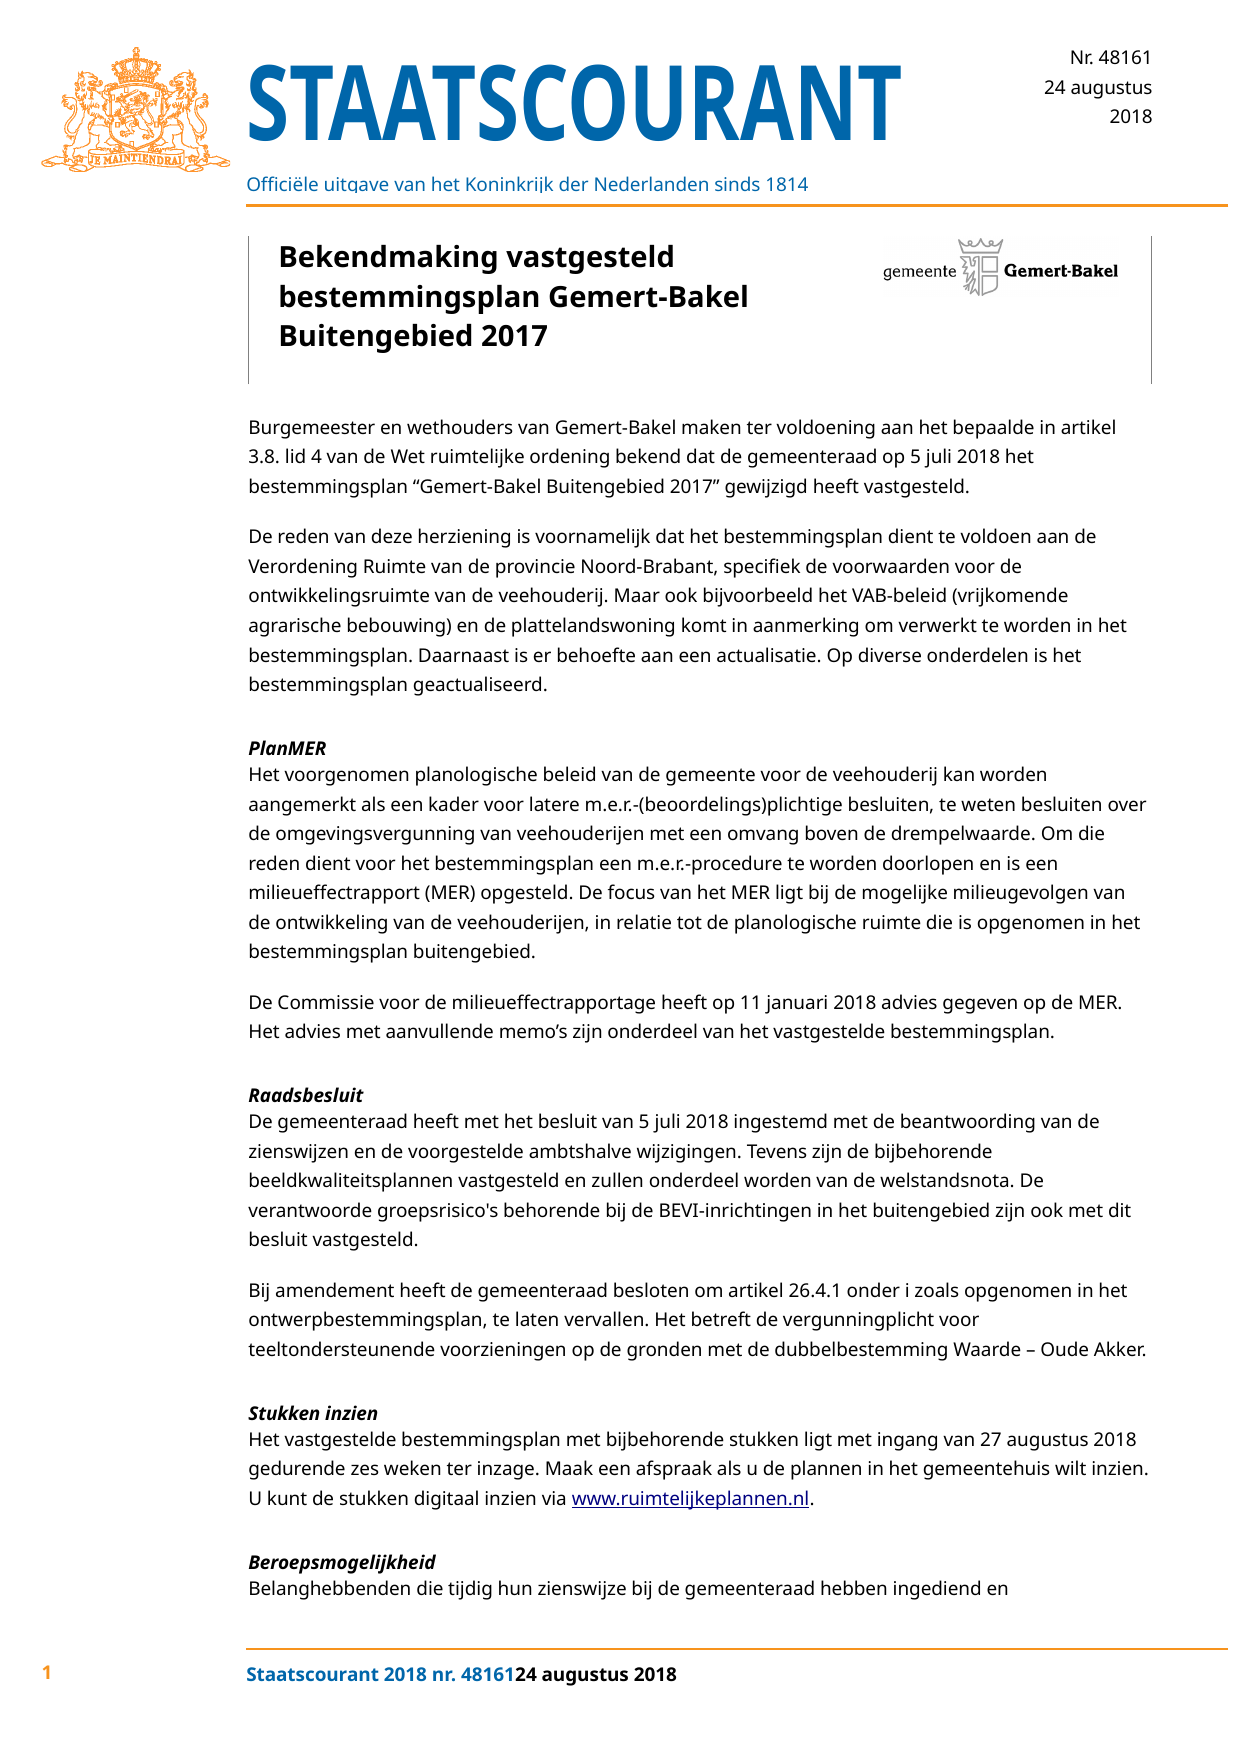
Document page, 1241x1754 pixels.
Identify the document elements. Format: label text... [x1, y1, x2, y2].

text Belanghebbenden die tijdig hun zienswijze bij de gemeenteraad hebben ingediend en [248, 1575, 1152, 1601]
text Het voorgenomen planologische beleid van de gemeente voor de veehouderij kan worden aangemerkt als een kader voor latere m.e.r.-(beoordelings)plichtige besluiten, te weten besluiten over de omgevingsvergunning van veehouderijen met een omvang boven de drempelwaarde. Om die reden dient voor het bestemmingsplan een m.e.r.-procedure te worden doorlopen en is een milieueffectrapport (MER) opgesteld. De focus van het MER ligt bij de mogelijke milieugevolgen van de ontwikkeling van de veehouderijen, in relatie tot de planologische ruimte die is opgenomen in het bestemmingsplan buitengebied. [248, 761, 1152, 964]
text Beroepsmogelijkheid [248, 1549, 1152, 1575]
picture [882, 236, 1119, 297]
picture [41, 47, 231, 172]
table_header Bekendmaking vastgesteld bestemmingsplan Gemert-Bakel Buitengebied 2017 [249, 236, 850, 384]
text De Commissie voor de milieueffectrapportage heeft op 11 januari 2018 advies gegeven op de MER. Het advies met aanvullende memo’s zijn onderdeel van het vastgestelde bestemmingsplan. [248, 989, 1152, 1044]
text Het vastgestelde bestemmingsplan met bijbehorende stukken ligt met ingang van 27 augustus 2018 gedurende zes weken ter inzage. Maak een afspraak als u de plannen in het gemeentehuis wilt inzien. U kunt de stukken digitaal inzien via www.ruimtelijkeplannen.nl. [248, 1426, 1152, 1511]
text Stukken inzien [248, 1400, 1152, 1426]
text De gemeenteraad heeft met het besluit van 5 juli 2018 ingestemd met de beantwoording van de zienswijzen en de voorgestelde ambtshalve wijzigingen. Tevens zijn de bijbehorende beeldkwaliteitsplannen vastgesteld en zullen onderdeel worden van de welstandsnota. De verantwoorde groepsrisico's behorende bij de BEVI-inrichtingen in het buitengebied zijn ook met dit besluit vastgesteld. [248, 1108, 1152, 1252]
text PlanMER [248, 735, 1152, 761]
text Bij amendement heeft de gemeenteraad besloten om artikel 26.4.1 onder i zoals opgenomen in het ontwerpbestemmingsplan, te laten vervallen. Het betreft de vergunningplicht voor teeltondersteunende voorzieningen op de gronden met de dubbelbestemming Waarde – Oude Akker. [248, 1277, 1152, 1362]
table_header [850, 236, 1151, 384]
text De reden van deze herziening is voornamelijk dat het bestemmingsplan dient te voldoen aan de Verordening Ruimte van de provincie Noord-Brabant, specifiek de voorwaarden voor de ontwikkelingsruimte van de veehouderij. Maar ook bijvoorbeeld het VAB-beleid (vrijkomende agrarische bebouwing) en de plattelandswoning komt in aanmerking om verwerkt te worden in het bestemmingsplan. Daarnaast is er behoefte aan een actualisatie. Op diverse onderdelen is het bestemmingsplan geactualiseerd. [248, 523, 1152, 697]
text Burgemeester en wethouders van Gemert-Bakel maken ter voldoening aan het bepaalde in artikel 3.8. lid 4 van de Wet ruimtelijke ordening bekend dat de gemeenteraad op 5 juli 2018 het bestemmingsplan “Gemert-Bakel Buitengebied 2017” gewijzigd heeft vastgesteld. [248, 414, 1152, 499]
text Raadsbesluit [248, 1083, 1152, 1108]
